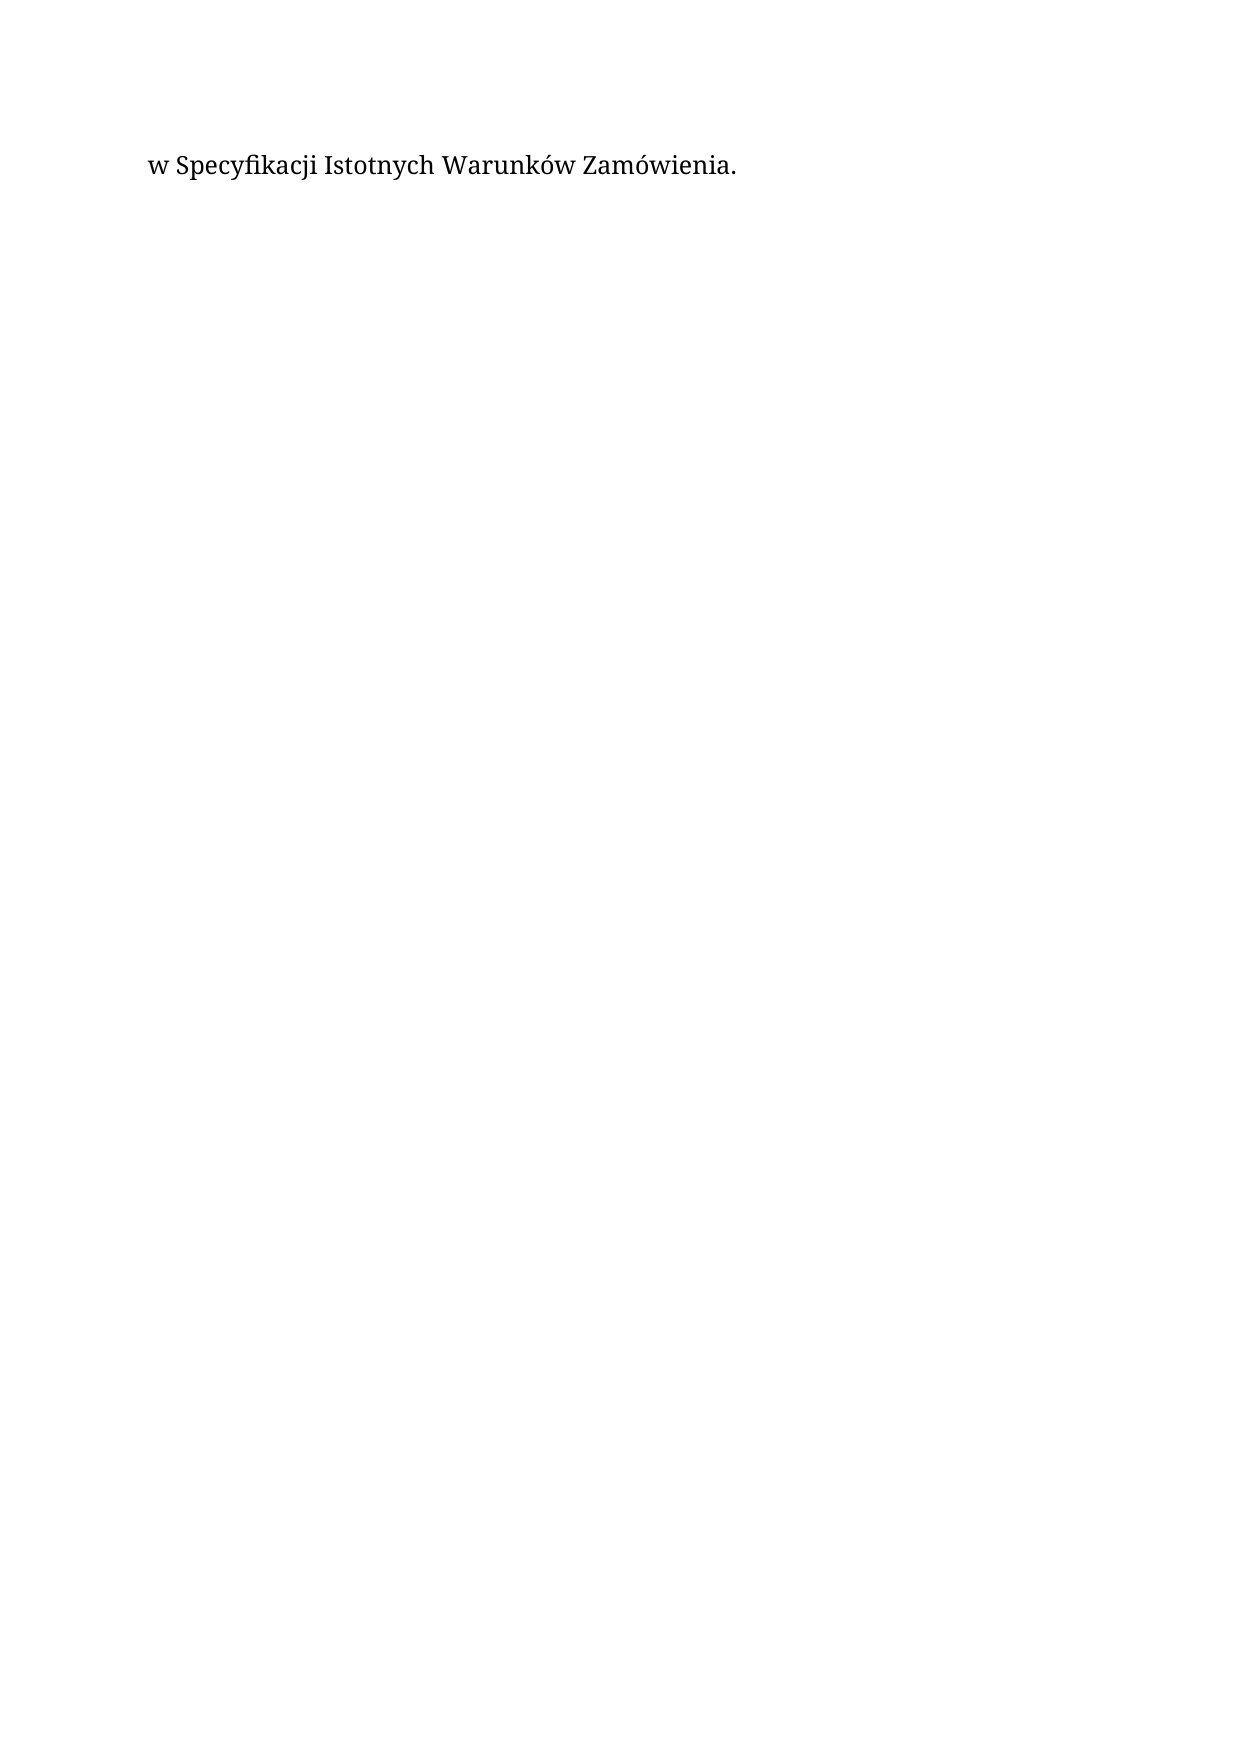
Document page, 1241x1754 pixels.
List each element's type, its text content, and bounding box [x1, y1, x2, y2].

text w Specyfikacji Istotnych Warunków Zamówienia. [148, 148, 1093, 182]
